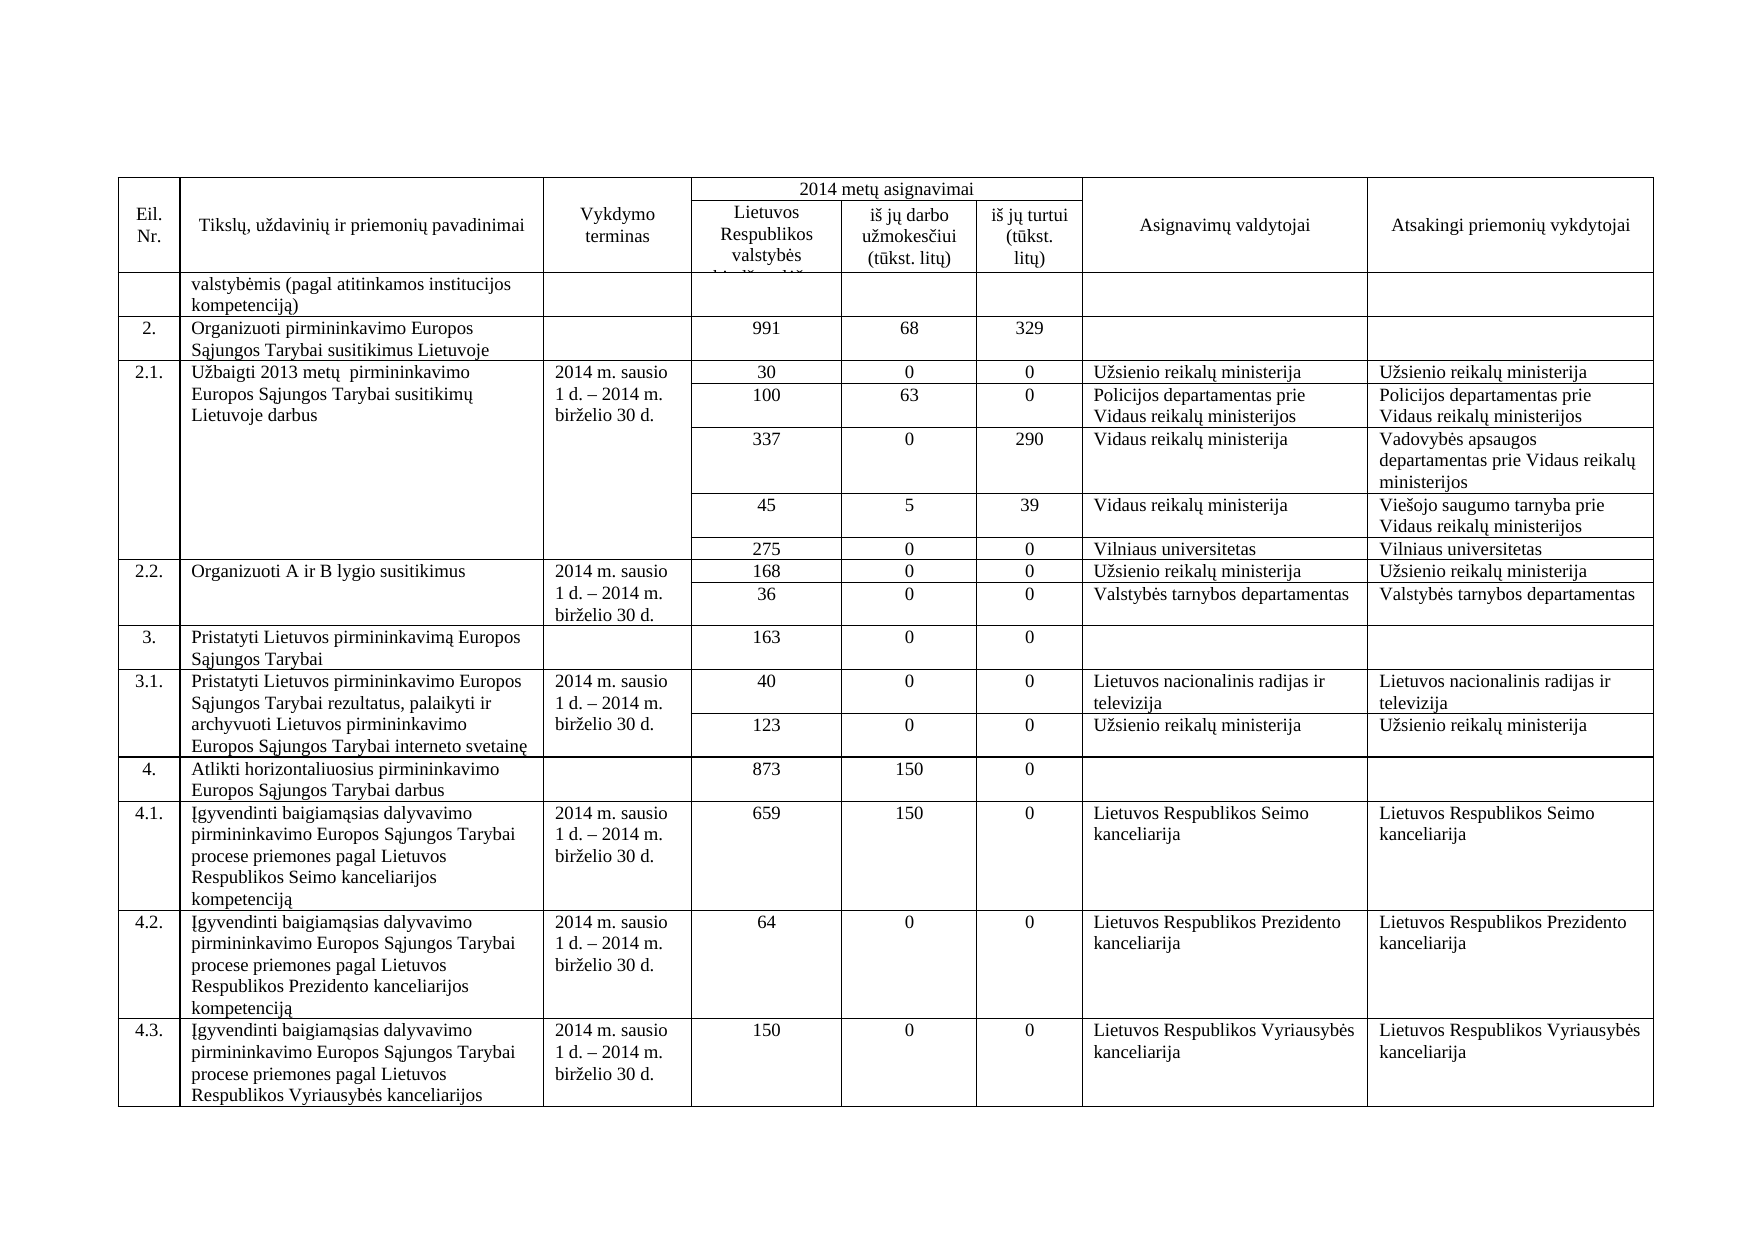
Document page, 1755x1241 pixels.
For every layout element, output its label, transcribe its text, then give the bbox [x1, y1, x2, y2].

table_cell Lietuvos Respublikos Prezidento kanceliarija [1083, 911, 1367, 1018]
table_cell 290 [977, 428, 1082, 492]
table_cell 0 [977, 670, 1082, 713]
table_cell Lietuvos Respublikos Seimo kanceliarija [1368, 802, 1653, 909]
table_cell [181, 493, 543, 537]
table_cell [1368, 758, 1653, 801]
table_cell [119, 493, 179, 537]
table_cell 3. [119, 626, 179, 669]
table_cell [1368, 317, 1653, 360]
table_cell 2014 m. sausio 1 d. – 2014 m. birželio 30 d. [544, 1019, 691, 1106]
table_header Tikslų, uždavinių ir priemonių pavadinimai [181, 178, 543, 272]
table_cell 2014 m. sausio 1 d. – 2014 m. birželio 30 d. [544, 802, 691, 909]
table_cell 0 [977, 583, 1082, 625]
table_cell [544, 273, 691, 316]
table_cell 4.2. [119, 911, 179, 1018]
table_cell Vidaus reikalų ministerija [1083, 428, 1367, 492]
table_cell Valstybės tarnybos departamentas [1368, 583, 1653, 625]
table_cell Lietuvos nacionalinis radijas ir televizija [1083, 670, 1367, 713]
table_header Vykdymo terminas [544, 178, 691, 272]
table_cell 45 [692, 494, 841, 537]
table_cell Policijos departamentas prie Vidaus reikalų ministerijos [1368, 384, 1653, 427]
table_header 2014 metų asignavimai [692, 178, 1082, 200]
table_cell 40 [692, 670, 841, 713]
table_cell [1083, 273, 1367, 316]
table_cell [1368, 626, 1653, 669]
table_cell 63 [842, 384, 976, 427]
table_cell [1083, 317, 1367, 360]
table_cell 3.1. [119, 670, 179, 756]
table_cell [977, 273, 1082, 316]
table_cell [1368, 273, 1653, 316]
table_cell Užsienio reikalų ministerija [1368, 714, 1653, 756]
table_cell Pristatyti Lietuvos pirmininkavimą Europos Sąjungos Tarybai [181, 626, 543, 669]
table_cell [1083, 758, 1367, 801]
table_cell [544, 626, 691, 669]
table_cell 30 [692, 361, 841, 383]
table_cell 0 [977, 626, 1082, 669]
table_cell 0 [842, 911, 976, 1018]
table_cell Įgyvendinti baigiamąsias dalyvavimo pirmininkavimo Europos Sąjungos Tarybai procese priemones pagal Lietuvos Respublikos Vyriausybės kanceliarijos [181, 1019, 543, 1106]
table_cell 0 [842, 714, 976, 756]
table_cell 0 [977, 384, 1082, 427]
table_cell valstybėmis (pagal atitinkamos institucijos kompetenciją) [181, 273, 543, 316]
table_cell [119, 273, 179, 316]
table_cell 0 [842, 583, 976, 625]
table_cell 337 [692, 428, 841, 492]
table_cell 2.2. [119, 560, 179, 625]
table_cell 2014 m. sausio 1 d. – 2014 m. birželio 30 d. [544, 670, 691, 756]
table_cell Lietuvos Respublikos Vyriausybės kanceliarija [1368, 1019, 1653, 1106]
table_cell Įgyvendinti baigiamąsias dalyvavimo pirmininkavimo Europos Sąjungos Tarybai procese priemones pagal Lietuvos Respublikos Seimo kanceliarijos kompetenciją [181, 802, 543, 909]
table_cell 2014 m. sausio 1 d. – 2014 m. birželio 30 d. [544, 361, 691, 492]
table_cell Vilniaus universitetas [1368, 538, 1653, 559]
table_cell Vadovybės apsaugos departamentas prie Vidaus reikalų ministerijos [1368, 428, 1653, 492]
table_cell Užbaigti 2013 metų pirmininkavimo Europos Sąjungos Tarybai susitikimų Lietuvoje darbus [181, 361, 543, 492]
table_cell 2.1. [119, 361, 179, 492]
table_cell Lietuvos nacionalinis radijas ir televizija [1368, 670, 1653, 713]
table_cell Lietuvos Respublikos valstybės biudžeto lėšos (tūkst. litų) [692, 201, 841, 272]
table_cell 0 [977, 714, 1082, 756]
table_cell Lietuvos Respublikos Seimo kanceliarija [1083, 802, 1367, 909]
table_cell 68 [842, 317, 976, 360]
table_cell 873 [692, 758, 841, 801]
table_cell 36 [692, 583, 841, 625]
table_header Atsakingi priemonių vykdytojai [1368, 178, 1653, 272]
table_cell 0 [842, 560, 976, 582]
table_cell Užsienio reikalų ministerija [1083, 560, 1367, 582]
table_cell [544, 493, 691, 537]
table_cell 100 [692, 384, 841, 427]
table_cell 150 [842, 802, 976, 909]
table_cell Vilniaus universitetas [1083, 538, 1367, 559]
table_cell [119, 537, 179, 559]
table_cell 2014 m. sausio 1 d. – 2014 m. birželio 30 d. [544, 560, 691, 625]
table_cell [842, 273, 976, 316]
table_cell 0 [977, 758, 1082, 801]
table_cell 0 [977, 911, 1082, 1018]
table_cell Viešojo saugumo tarnyba prie Vidaus reikalų ministerijos [1368, 494, 1653, 537]
table_cell [544, 758, 691, 801]
table_cell 0 [977, 560, 1082, 582]
table_cell [544, 317, 691, 360]
table_cell 0 [842, 538, 976, 559]
table_cell 0 [977, 1019, 1082, 1106]
table_cell 659 [692, 802, 841, 909]
table_cell 0 [842, 1019, 976, 1106]
table_cell iš jų turtui (tūkst. litų) [977, 201, 1082, 272]
table_cell 0 [842, 670, 976, 713]
table_cell Pristatyti Lietuvos pirmininkavimo Europos Sąjungos Tarybai rezultatus, palaikyti ir archyvuoti Lietuvos pirmininkavimo Europos Sąjungos Tarybai interneto svetainę [181, 670, 543, 756]
table_cell 2014 m. sausio 1 d. – 2014 m. birželio 30 d. [544, 911, 691, 1018]
table_cell 0 [842, 428, 976, 492]
table_cell Organizuoti pirmininkavimo Europos Sąjungos Tarybai susitikimus Lietuvoje [181, 317, 543, 360]
table_cell 163 [692, 626, 841, 669]
table_cell iš jų darbo užmokesčiui (tūkst. litų) [842, 201, 976, 272]
table_cell 0 [977, 538, 1082, 559]
table_cell 0 [977, 361, 1082, 383]
table_header Asignavimų valdytojai [1083, 178, 1367, 272]
table_cell 275 [692, 538, 841, 559]
table_cell 2. [119, 317, 179, 360]
table_cell Užsienio reikalų ministerija [1368, 560, 1653, 582]
table_cell Užsienio reikalų ministerija [1368, 361, 1653, 383]
table_header Eil. Nr. [119, 178, 179, 272]
table_cell Užsienio reikalų ministerija [1083, 714, 1367, 756]
table_cell Organizuoti A ir B lygio susitikimus [181, 560, 543, 625]
table_cell 5 [842, 494, 976, 537]
table_cell 0 [977, 802, 1082, 909]
table_cell 50 [692, 273, 841, 316]
table_cell 39 [977, 494, 1082, 537]
table_cell 0 [842, 626, 976, 669]
table_cell [1083, 626, 1367, 669]
table_cell 123 [692, 714, 841, 756]
table_cell Policijos departamentas prie Vidaus reikalų ministerijos [1083, 384, 1367, 427]
table_cell 150 [692, 1019, 841, 1106]
table_cell 0 [842, 361, 976, 383]
table_cell Valstybės tarnybos departamentas [1083, 583, 1367, 625]
table_cell 64 [692, 911, 841, 1018]
table_cell 329 [977, 317, 1082, 360]
table_cell [181, 537, 543, 559]
table_cell Įgyvendinti baigiamąsias dalyvavimo pirmininkavimo Europos Sąjungos Tarybai procese priemones pagal Lietuvos Respublikos Prezidento kanceliarijos kompetenciją [181, 911, 543, 1018]
table_cell 991 [692, 317, 841, 360]
table_cell Atlikti horizontaliuosius pirmininkavimo Europos Sąjungos Tarybai darbus [181, 758, 543, 801]
table_cell 150 [842, 758, 976, 801]
table_cell Lietuvos Respublikos Prezidento kanceliarija [1368, 911, 1653, 1018]
table_cell Užsienio reikalų ministerija [1083, 361, 1367, 383]
table_cell 4. [119, 758, 179, 801]
table_cell Vidaus reikalų ministerija [1083, 494, 1367, 537]
table_cell 4.3. [119, 1019, 179, 1106]
table_cell 4.1. [119, 802, 179, 909]
table_cell Lietuvos Respublikos Vyriausybės kanceliarija [1083, 1019, 1367, 1106]
table_cell 168 [692, 560, 841, 582]
table_cell [544, 537, 691, 559]
